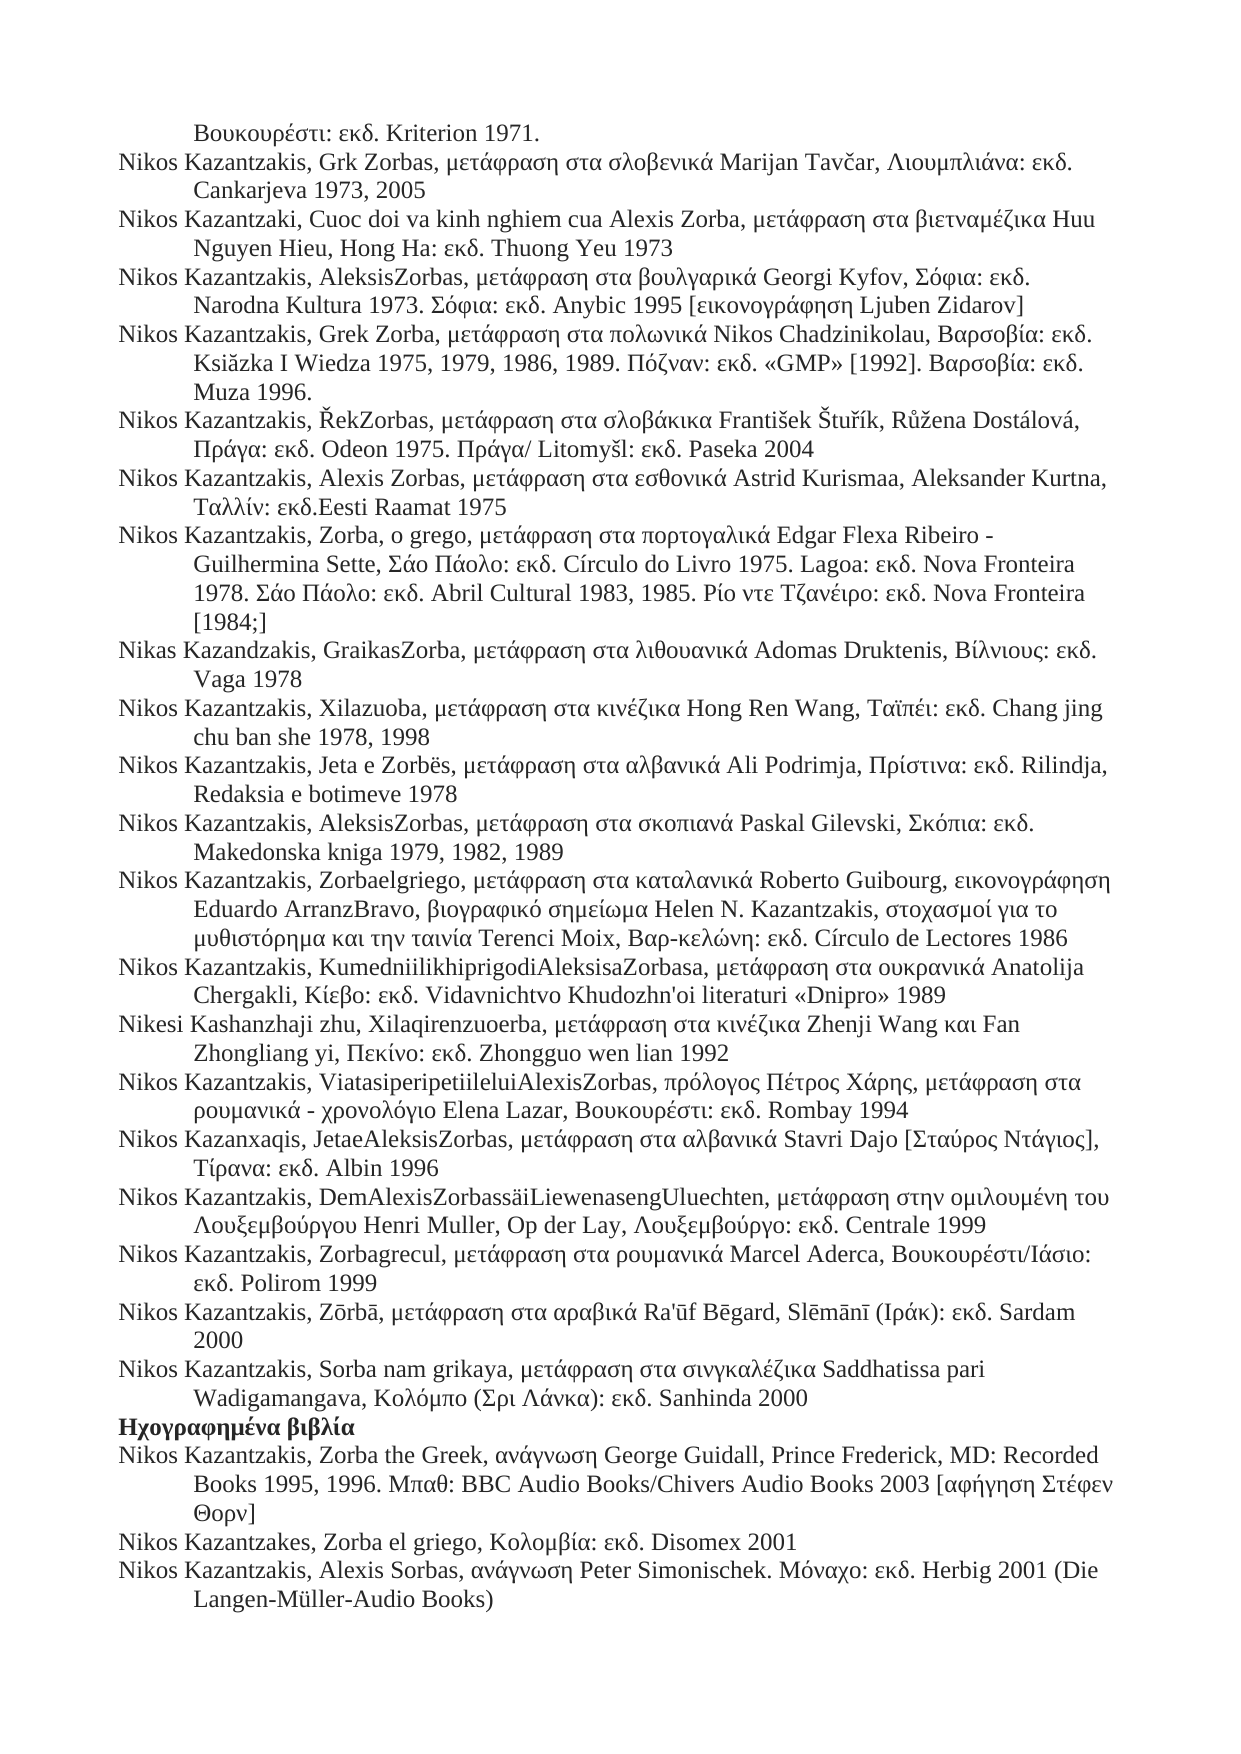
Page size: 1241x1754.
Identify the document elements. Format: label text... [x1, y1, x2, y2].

text Nikos Kazantzakis, Zōrbā, μετάφραση στα αραβικά Ra'ūf Bēgard, Slēmānī (Ιράκ): εκδ. Sardam 2000 [118, 1297, 1122, 1354]
text Nikos Kazanxaqis, JetaeAleksisZorbas, μετάφραση στα αλβανικά Stavri Dajo [Σταύρος Ντάγιος], Τίρανα: εκδ. Albin 1996 [118, 1124, 1122, 1182]
text Nikos Kazantzakis, AleksisZorbas, μετάφραση στα σκοπιανά Paskal Gilevski, Σκόπια: εκδ. Makedonska kniga 1979, 1982, 1989 [118, 808, 1122, 866]
text Nikos Kazantzakis, DemAlexisZorbassäiLiewenasengUluechten, μετάφραση στην ομιλουμένη του Λουξεμβούργου Henri Muller, Op der Lay, Λουξεμβούργο: εκδ. Centrale 1999 [118, 1182, 1122, 1239]
text Nikos Kazantzakis, ŘekZorbas, μετάφραση στα σλοβάκικα František Štuřík, Růžena Dostálová, Πράγα: εκδ. Odeon 1975. Πράγα/ Litomyšl: εκδ. Paseka 2004 [118, 406, 1122, 463]
text Nikos Kazantzakis, Grek Zorba, μετάφραση στα πολωνικά Nikos Chadzinikolau, Βαρσοβία: εκδ. Ksiăzka I Wiedza 1975, 1979, 1986, 1989. Πόζναν: εκδ. «GMP» [1992]. Βαρσοβία: εκδ. Muza 1996. [118, 319, 1122, 406]
text Nikos Kazantzakis, ΚumedniilikhiprigodiAleksisaZorbasa, μετάφραση στα ουκρανικά Anatolija Chergakli, Κίεβο: εκδ. Vidavnichtvo Khudozhn'oi literaturi «Dnipro» 1989 [118, 952, 1122, 1009]
text Nikos Kazantzakis, Jeta e Zorbës, μετάφραση στα αλβανικά Ali Podrimja, Πρίστινα: εκδ. Rilindja, Redaksia e botimeve 1978 [118, 751, 1122, 808]
text Nikas Kazandzakis, GraikasZorba, μετάφραση στα λιθουανικά Adomas Druktenis, Βίλνιους: εκδ. Vaga 1978 [118, 636, 1122, 693]
text Ηχογραφημένα βιβλία [118, 1412, 1122, 1441]
text Nikos Kazantzakis, Zorbagrecul, μετάφραση στα ρουμανικά Marcel Aderca, Βουκουρέστι/Ιάσιο: εκδ. Polirom 1999 [118, 1239, 1122, 1297]
text Nikos Kazantzakis, AleksisZorbas, μετάφραση στα βουλγαρικά Georgi Kyfov, Σόφια: εκδ. Narodna Kultura 1973. Σόφια: εκδ. Anybic 1995 [εικονογράφηση Ljuben Zidarov] [118, 262, 1122, 319]
text Nikos Kazantzakes, Zorba el griego, Κολομβία: εκδ. Disomex 2001 [118, 1527, 1122, 1556]
text Nikos Kazantzakis, Alexis Sorbas, ανάγνωση Peter Simonischek. Μόναχο: εκδ. Herbig 2001 (Die Langen-Müller-Audio Books) [118, 1556, 1122, 1613]
text Nikos Kazantzakis, Zorbaelgriego, μετάφραση στα καταλανικά Roberto Guibourg, εικονογράφηση Eduardo ArranzBravo, βιογραφικό σημείωμα Helen N. Kazantzakis, στοχασμοί για το μυθιστόρημα και την ταινία Terenci Moix, Βαρ-κελώνη: εκδ. Círculo de Lectores 1986 [118, 866, 1122, 952]
text Nikos Kazantzaki, Cuoc doi va kinh nghiem cua Alexis Zorba, μετάφραση στα βιετναμέζικα Huu Nguyen Hieu, Hong Ha: εκδ. Thuong Yeu 1973 [118, 204, 1122, 262]
text Nikos Kazantzakis, Xilazuoba, μετάφραση στα κινέζικα Hong Ren Wang, Ταϊπέι: εκδ. Chang jing chu ban she 1978, 1998 [118, 693, 1122, 751]
text Nikesi Kashanzhaji zhu, Xilaqirenzuoerba, μετάφραση στα κινέζικα Zhenji Wang και Fan Zhongliang yi, Πεκίνο: εκδ. Zhongguo wen lian 1992 [118, 1009, 1122, 1067]
text Nikos Kazantzakis, Alexis Zorbas, μετάφραση στα εσθονικά Astrid Kurismaa, Aleksander Kurtna, Ταλλίν: εκδ.Eesti Raamat 1975 [118, 463, 1122, 521]
text Nikos Kazantzakis, Sorba nam grikaya, μετάφραση στα σινγκαλέζικα Saddhatissa pari Wadigamangava, Κολόμπο (Σρι Λάνκα): εκδ. Sanhinda 2000 [118, 1354, 1122, 1412]
text Nikos Kazantzakis, Grk Zorbas, μετάφραση στα σλοβενικά Marijan Tavčar, Λιουμπλιάνα: εκδ. Cankarjeva 1973, 2005 [118, 147, 1122, 204]
text Nikos Kazantzakis, ViatasiperipetiileluiAlexisZorbas, πρόλογος Πέτρος Χάρης, μετάφραση στα ρουμανικά - χρονολόγιο Elena Lazar, Βουκουρέστι: εκδ. Rombay 1994 [118, 1067, 1122, 1124]
text Nikos Kazantzakis, Zorba, o grego, μετάφραση στα πορτογαλικά Edgar Flexa Ribeiro - Guilhermina Sette, Σάο Πάολο: εκδ. Círculo do Livro 1975. Lagoa: εκδ. Nova Fronteira 1978. Σάο Πάολο: εκδ. Abril Cultural 1983, 1985. Ρίο ντε Τζανέιρο: εκδ. Nova Fronteira [1984;] [118, 521, 1122, 636]
text Nikos Kazantzakis, Zorba the Greek, ανάγνωση George Guidall, Prince Frederick, MD: Recorded Books 1995, 1996. Μπαθ: BBC Audio Books/Chivers Audio Books 2003 [αφήγηση Στέφεν Θορν] [118, 1441, 1122, 1527]
text Βουκουρέστι: εκδ. Kriterion 1971. [118, 118, 1122, 147]
